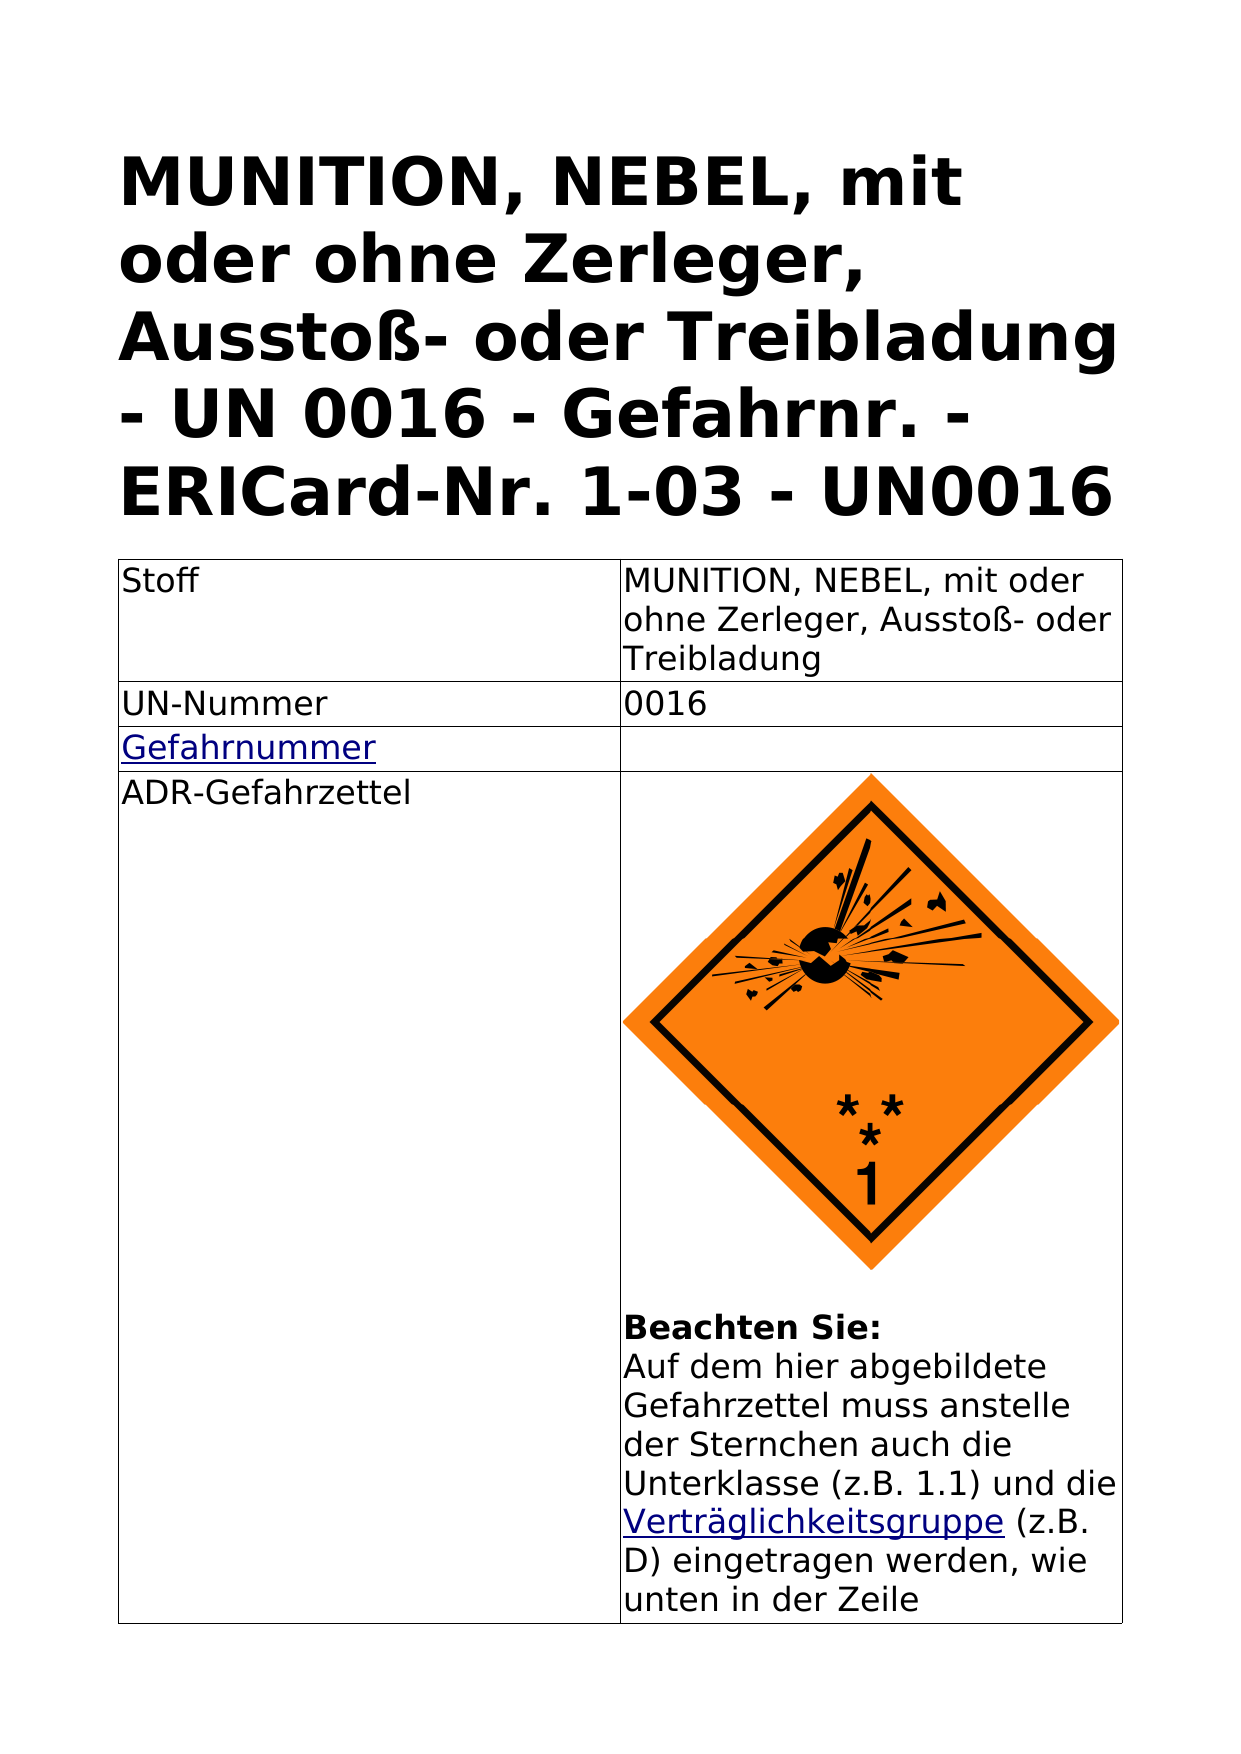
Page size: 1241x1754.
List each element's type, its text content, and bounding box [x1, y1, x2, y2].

table_header Stoff [119, 560, 620, 681]
table_header MUNITION, NEBEL, mit oder ohne Zerleger, Ausstoß- oder Treibladung [621, 560, 1122, 681]
table_cell ADR-Gefahrzettel [119, 772, 620, 1622]
table_cell UN-Nummer [119, 682, 620, 726]
table_cell 0016 [621, 682, 1122, 726]
table_cell Gefahrnummer [119, 727, 620, 771]
table_cell [621, 727, 1122, 771]
subtitle MUNITION, NEBEL, mit oder ohne Zerleger, Ausstoß- oder Treibladung - UN 0016 - Gefahrnr. - ERICard-Nr. 1-03 - UN0016 [118, 143, 1122, 531]
table_cell Beachten Sie: Auf dem hier abgebildete Gefahrzettel muss anstelle der Sternchen auch die Unterklasse (z.B. 1.1) und die Verträglichkeitsgruppe (z.B. D) eingetragen werden, wie unten in der Zeile [621, 772, 1122, 1622]
picture [622, 773, 1120, 1270]
